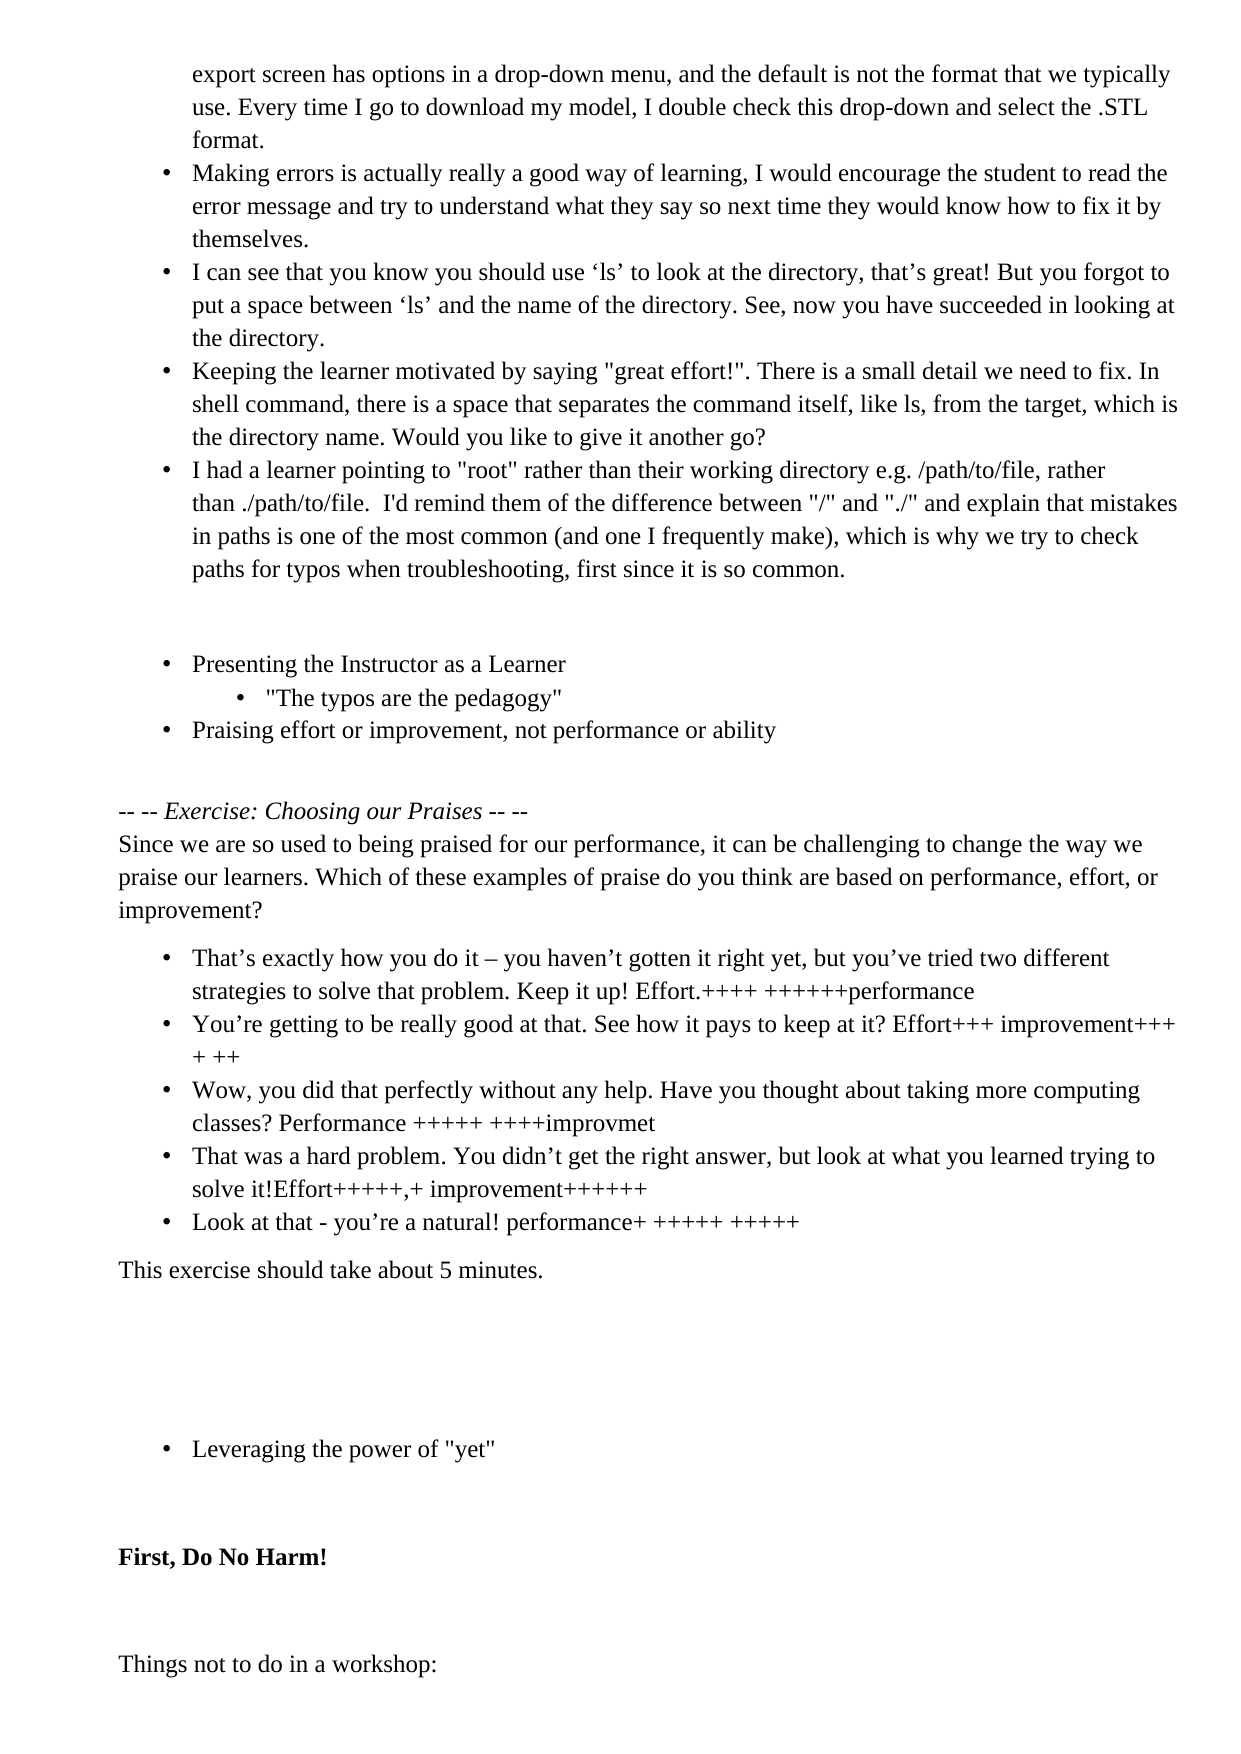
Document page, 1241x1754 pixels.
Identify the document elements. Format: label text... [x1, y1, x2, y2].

list Wow, you did that perfectly without any help. Have you thought about taking more computing classes? Performance +++++ ++++improvmet [162, 1075, 1181, 1137]
list I can see that you know you should use ‘ls’ to look at the directory, that’s great! But you forgot to put a space between ‘ls’ and the name of the directory. See, now you have succeeded in looking at the directory. [162, 257, 1181, 352]
list Leveraging the power of "yet" [162, 1434, 1181, 1463]
text This exercise should take about 5 minutes. [118, 1255, 1181, 1416]
list Keeping the learner motivated by saying "great effort!". There is a small detail we need to fix. In shell command, there is a space that separates the command itself, like ls, from the target, which is the directory name. Would you like to give it another go? [162, 356, 1181, 451]
list Praising effort or improvement, not performance or ability [162, 716, 1181, 744]
list export screen has options in a drop-down menu, and the default is not the format that we typically use. Every time I go to download my model, I double check this drop-down and select the .STL format. [162, 59, 1181, 154]
list You’re getting to be really good at that. See how it pays to keep at it? Effort+++ improvement++++ ++ [162, 1009, 1181, 1071]
subtitle First, Do No Harm! [118, 1542, 1181, 1571]
list That was a hard problem. You didn’t get the right answer, but look at what you learned trying to solve it!Effort+++++,+ improvement++++++ [162, 1141, 1181, 1203]
list Presenting the Instructor as a Learner [162, 649, 1181, 678]
text -- -- Exercise: Choosing our Praises -- -- Since we are so used to being praised for our performance, it can be challenging to change the way we praise our learners. Which of these examples of praise do you think are based on performance, effort, or improvement? [118, 763, 1181, 924]
list That’s exactly how you do it – you haven’t gotten it right yet, but you’ve tried two different strategies to solve that problem. Keep it up! Effort.++++ ++++++performance [162, 943, 1181, 1005]
list Look at that - you’re a natural! performance+ +++++ +++++ [162, 1207, 1181, 1236]
text Things not to do in a workshop: [118, 1583, 1181, 1678]
list Making errors is actually really a good way of learning, I would encourage the student to read the error message and try to understand what they say so next time they would know how to fix it by themselves. [162, 158, 1181, 253]
list I had a learner pointing to "root" rather than their working directory e.g. /path/to/file, rather than ./path/to/file. I'd remind them of the difference between "/" and "./" and explain that mistakes in paths is one of the most common (and one I frequently make), which is why we try to check paths for typos when troubleshooting, first since it is so common. [162, 455, 1181, 583]
list "The typos are the pedagogy" [236, 683, 1181, 711]
